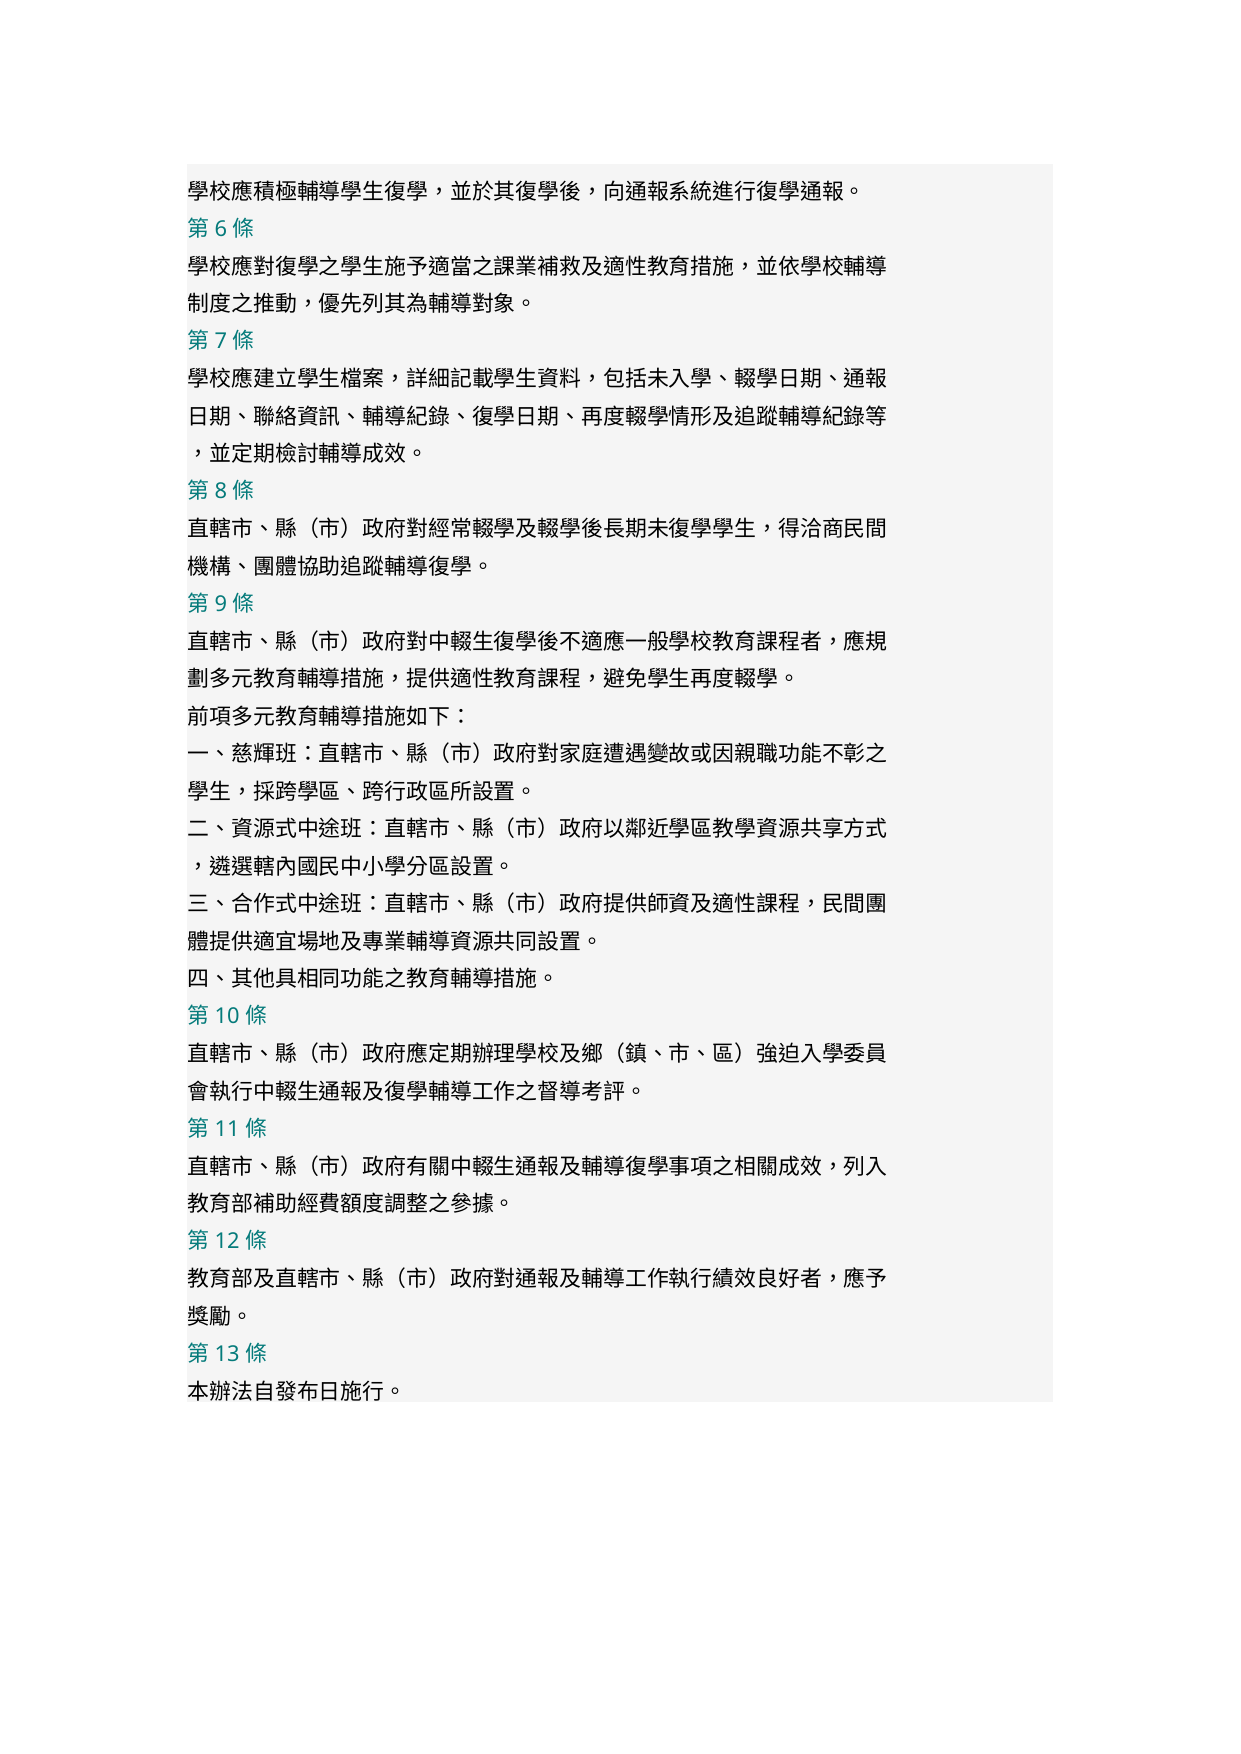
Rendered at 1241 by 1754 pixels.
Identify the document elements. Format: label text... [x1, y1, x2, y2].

text 直轄市、縣（市）政府對經常輟學及輟學後長期未復學學生，得洽商民間 機構、團體協助追蹤輔導復學。 [187, 502, 1053, 577]
text 第 7 條 [187, 314, 1053, 352]
text 直轄市、縣（市）政府應定期辦理學校及鄉（鎮、市、區）強迫入學委員 會執行中輟生通報及復學輔導工作之督導考評。 [187, 1027, 1053, 1102]
text 第 9 條 [187, 577, 1053, 614]
text 第 13 條 [187, 1327, 1053, 1364]
text 第 11 條 [187, 1102, 1053, 1139]
text 第 8 條 [187, 464, 1053, 502]
text 直轄市、縣（市）政府對中輟生復學後不適應一般學校教育課程者，應規 劃多元教育輔導措施，提供適性教育課程，避免學生再度輟學。 前項多元教育輔導措施如下： 一、慈輝班：直轄市、縣（市）政府對家庭遭遇變故或因親職功能不彰之 學生，採跨學區、跨行政區所設置。 二、資源式中途班：直轄市、縣（市）政府以鄰近學區教學資源共享方式 ，遴選轄內國民中小學分區設置。 三、合作式中途班：直轄市、縣（市）政府提供師資及適性課程，民間團 體提供適宜場地及專業輔導資源共同設置。 四、其他具相同功能之教育輔導措施。 [187, 614, 1053, 989]
text 第 12 條 [187, 1214, 1053, 1252]
text 學校應對復學之學生施予適當之課業補救及適性教育措施，並依學校輔導 制度之推動，優先列其為輔導對象。 [187, 239, 1053, 314]
text 學校應積極輔導學生復學，並於其復學後，向通報系統進行復學通報。 [187, 164, 1053, 202]
text 本辦法自發布日施行。 [187, 1364, 1053, 1402]
text 第 6 條 [187, 202, 1053, 239]
text 第 10 條 [187, 989, 1053, 1027]
text 直轄市、縣（市）政府有關中輟生通報及輔導復學事項之相關成效，列入 教育部補助經費額度調整之參據。 [187, 1139, 1053, 1214]
text 教育部及直轄市、縣（市）政府對通報及輔導工作執行績效良好者，應予 獎勵。 [187, 1252, 1053, 1327]
text 學校應建立學生檔案，詳細記載學生資料，包括未入學、輟學日期、通報 日期、聯絡資訊、輔導紀錄、復學日期、再度輟學情形及追蹤輔導紀錄等 ，並定期檢討輔導成效。 [187, 352, 1053, 464]
